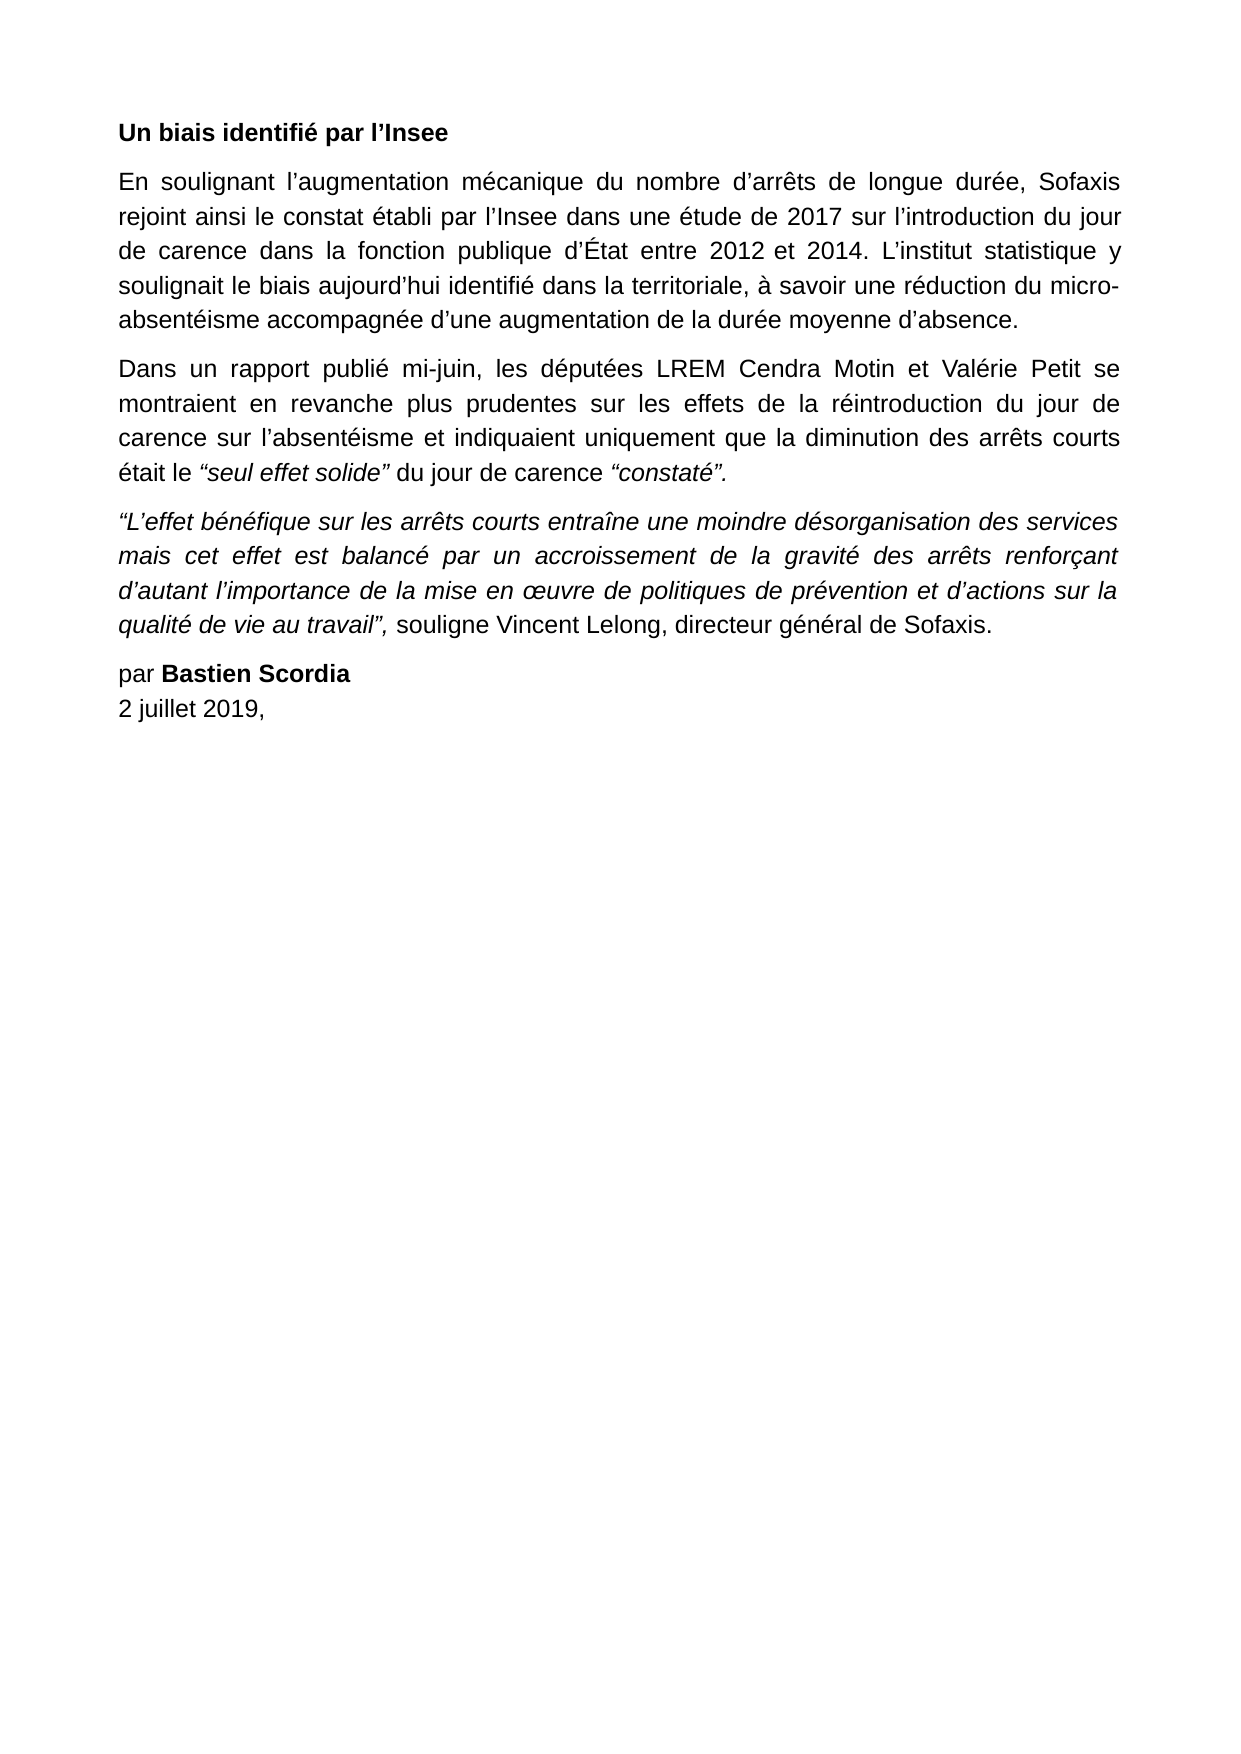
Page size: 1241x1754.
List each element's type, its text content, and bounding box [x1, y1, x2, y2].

text Dans un rapport publié mi-juin, les députées LREM Cendra Motin et Valérie Petit se montraient en revanche plus prudentes sur les effets de la réintroduction du jour de carence sur l’absentéisme et indiquaient uniquement que la diminution des arrêts courts était le “seul effet solide” du jour de carence “constaté”. [118, 354, 1122, 486]
text par Bastien Scordia [118, 659, 1122, 688]
text Un biais identifié par l’Insee [118, 118, 1122, 147]
text 2 juillet 2019, [118, 694, 1122, 722]
text “L’effet bénéfique sur les arrêts courts entraîne une moindre désorganisation des services mais cet effet est balancé par un accroissement de la gravité des arrêts renforçant d’autant l’importance de la mise en œuvre de politiques de prévention et d’actions sur la qualité de vie au travail”, souligne Vincent Lelong, directeur général de Sofaxis. [118, 507, 1122, 639]
text En soulignant l’augmentation mécanique du nombre d’arrêts de longue durée, Sofaxis rejoint ainsi le constat établi par l’Insee dans une étude de 2017 sur l’introduction du jour de carence dans la fonction publique d’État entre 2012 et 2014. L’institut statistique y soulignait le biais aujourd’hui identifié dans la territoriale, à savoir une réduction du micro-absentéisme accompagnée d’une augmentation de la durée moyenne d’absence. [118, 167, 1122, 334]
